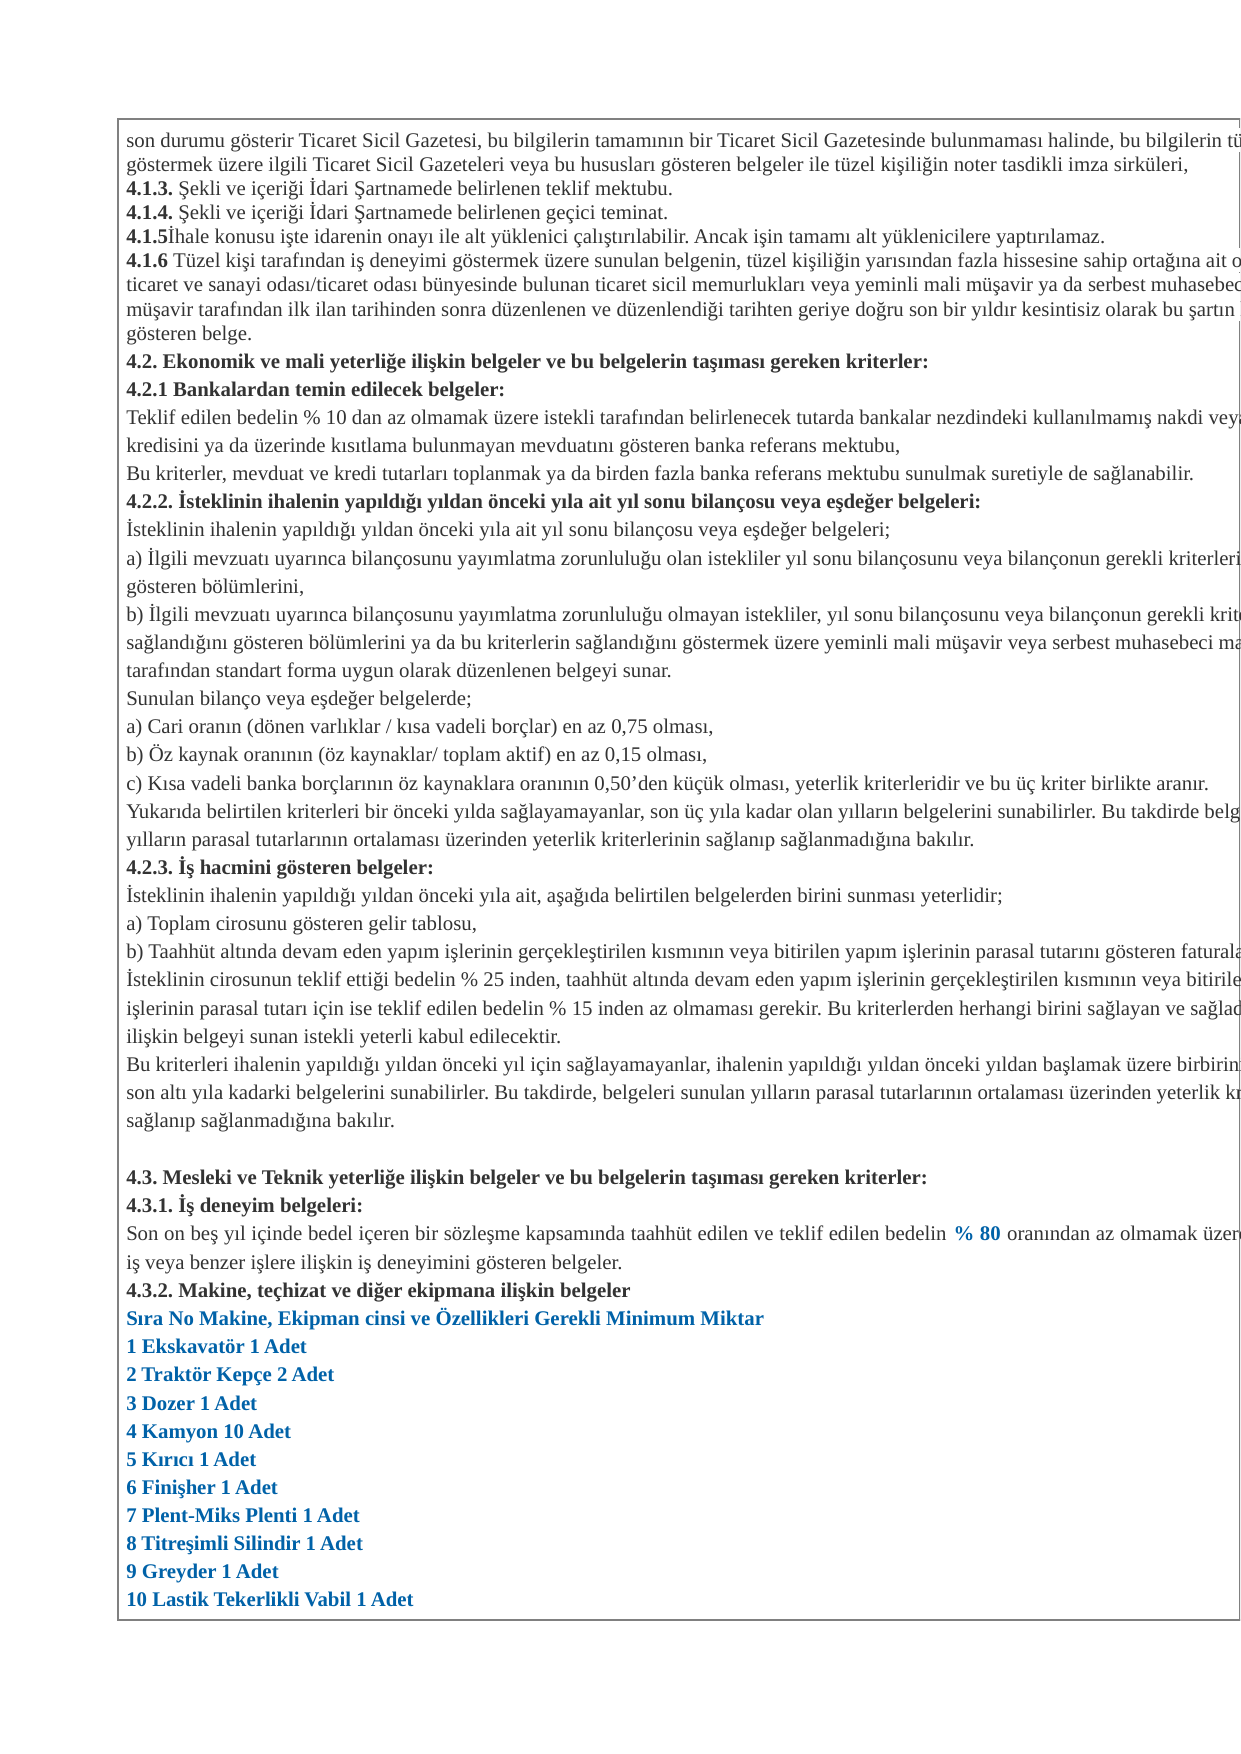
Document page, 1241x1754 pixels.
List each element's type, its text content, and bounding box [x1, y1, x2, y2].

table_cell 4.2.3. İş hacmini gösteren belgeler: [126, 851, 1239, 879]
table_cell Sıra No Makine, Ekipman cinsi ve Özellikleri Gerekli Minimum Miktar 1 Ekskavatör 1 Adet 2 Traktör Kepçe 2 Adet 3 Dozer 1 Adet 4 Kamyon 10 Adet 5 Kırıcı 1 Adet 6 Finişher 1 Adet 7 Plent-Miks Plenti 1 Adet 8 Titreşimli Silindir 1 Adet 9 Greyder 1 Adet 10 Lastik Tekerlikli Vabil 1 Adet [126, 1302, 1239, 1611]
table_header T.C. BAŞBAKANLIK TOPLU KONUT İDARESİ BAŞKANLIĞI (TOKİ) İHALE İLANI YAPIM İŞİ YAPTIRILACAKTIR. ANKARA YAPRACIK TOPLU KONUT ALANI GENEL ALTYAPI TAMAMLAMA İŞİ T.C. BAŞBAKANLIK TOPLU KONUT İDARESİ BAŞKANLIĞI-TOKİ Ankara Yapracık Toplu Konut Alanı Genel Altyapı Tamamlama İşi yapım işi 4734 sayılı Kamu İhale Kanununun 19 uncu maddesine göre açık ihale usulü ile ihale edilecektir. İhaleye ilişkin ayrıntılı bilgiler aşağıda yer almaktadır. 2-İhale konusu yapım işinin 3- İhalenin 4. İhaleye katılabilme şartları ve istenilen belgeler ile yeterlik değerlendirmesinde uygulanacak kriterler: 4.1. İhaleye katılma şartları ve istenilen belgeler: 4.1.1. Mevzuatı gereği kayıtlı olduğu Ticaret ve/veya Sanayi Odası ya da Esnaf ve Sanatkarlar Odası veya ilgili Meslek Odası Belgesi. 4.1.1.1. Gerçek kişi olması halinde, kayıtlı olduğu ticaret ve/veya sanayi odasından ya da esnaf ve sânatkar odasından veya ilgili meslek odasından, ilk ilan veya ihale tarihinin içinde bulunduğu yılda alınmış, odaya kayıtlı olduğunu gösterir belge, 4.1.1.2. Tüzel kişi olması halinde, ilgili mevzuatı gereği kayıtlı bulunduğu Ticaret ve/veya Sanayi Odasından, ilk ilan veya ihale tarihinin içinde bulunduğu yılda alınmış, tüzel kişiliğin odaya kayıtlı olduğunu gösterir belge, 4.1.2. Teklif vermeye yetkili olduğunu gösteren İmza Beyannamesi veya İmza Sirküleri. 4.1.2.1. Gerçek kişi olması halinde, noter tasdikli imza beyannamesi. 4.1.2.2. Tüzel kişi olması halinde, ilgisine göre tüzel kişiliğin ortakları, üyeleri veya kurucuları ile tüzel kişiliğin yönetimindeki görevlileri belirten son durumu gösterir Ticaret Sicil Gazetesi, bu bilgilerin tamamının bir Ticaret Sicil Gazetesinde bulunmaması halinde, bu bilgilerin tümünü göstermek üzere ilgili Ticaret Sicil Gazeteleri veya bu hususları gösteren belgeler ile tüzel kişiliğin noter tasdikli imza sirküleri, 4.1.3. Şekli ve içeriği İdari Şartnamede belirlenen teklif mektubu. 4.1.4. Şekli ve içeriği İdari Şartnamede belirlenen geçici teminat. 4.1.5İhale konusu işte idarenin onayı ile alt yüklenici çalıştırılabilir. Ancak işin tamamı alt yüklenicilere yaptırılamaz. 4.1.6 Tüzel kişi tarafından iş deneyimi göstermek üzere sunulan belgenin, tüzel kişiliğin yarısından fazla hissesine sahip ortağına ait olması halinde, ticaret ve sanayi odası/ticaret odası bünyesinde bulunan ticaret sicil memurlukları veya yeminli mali müşavir ya da serbest muhasebeci mali müşavir tarafından ilk ilan tarihinden sonra düzenlenen ve düzenlendiği tarihten geriye doğru son bir yıldır kesintisiz olarak bu şartın korunduğunu gösteren belge. 5.Ekonomik açıdan en avantajlı teklif sadece fiyat esasına göre belirlenecektir. 6. İhaleye sadece yerli istekliler katılabilecektir. 7. İhale dokümanının görülmesi ve satın alınması: 7.1. İhale dokümanı, idarenin adresinde görülebilir ve 500 TRY (Türk Lirası) karşılığı T.C.Başbakanlık Toplu Konut İdaresi Başkanlığı adresinden satın alınabilir. 7.2. İhaleye teklif verecek olanların ihale dokümanını satın almaları zorunludur. 8. Teklifler, ihale tarih ve saatine kadar T.C. Başbakanlık Toplu Konut İdaresi Başkanlığı Bilkent Plaza B1 Blok Bilkent 06800 ÇANKAYA/ ANKARA adresine elden teslim edilebileceği gibi, aynı adrese iadeli taahhütlü posta vasıtasıyla da gönderilebilir. 9. İstekliler tekliflerini, anahtar teslimi götürü bedel üzerinden verecektir. İhale sonucu, üzerine ihale yapılan istekliyle anahtar teslimi götürü bedel sözleşme imzalanacaktır. Bu ihalede, işin tamamı için teklif verilecektir. 10. İstekliler teklif ettikleri bedelin %3’ünden az olmamak üzere kendi belirleyecekleri tutarda geçici teminat vereceklerdir. 11. Verilen tekliflerin geçerlilik süresi, ihale tarihinden itibaren 120 (yüzyirmi) takvim günüdür. 12. Konsorsiyum olarak ihaleye teklif verilemez. 13. Diğer hususlar: İhalede Uygulanacak Sınır Değer Katsayısı (N) : 1,20 [119, 120, 1239, 1619]
table_cell Son on beş yıl içinde bedel içeren bir sözleşme kapsamında taahhüt edilen ve teklif edilen bedelin % 80 oranından az olmamak üzere ihale konusu iş veya benzer işlere ilişkin iş deneyimini gösteren belgeler. [126, 1217, 1239, 1274]
table_header 4.2. Ekonomik ve mali yeterliğe ilişkin belgeler ve bu belgelerin taşıması gereken kriterler: [126, 345, 1239, 373]
table_cell 4.3.1. İş deneyim belgeleri: [126, 1189, 1239, 1217]
table_cell İsteklinin ihalenin yapıldığı yıldan önceki yıla ait yıl sonu bilançosu veya eşdeğer belgeleri; a) İlgili mevzuatı uyarınca bilançosunu yayımlatma zorunluluğu olan istekliler yıl sonu bilançosunu veya bilançonun gerekli kriterlerin sağlandığını gösteren bölümlerini, b) İlgili mevzuatı uyarınca bilançosunu yayımlatma zorunluluğu olmayan istekliler, yıl sonu bilançosunu veya bilançonun gerekli kriterlerin sağlandığını gösteren bölümlerini ya da bu kriterlerin sağlandığını göstermek üzere yeminli mali müşavir veya serbest muhasebeci mali müşavir tarafından standart forma uygun olarak düzenlenen belgeyi sunar. Sunulan bilanço veya eşdeğer belgelerde; a) Cari oranın (dönen varlıklar / kısa vadeli borçlar) en az 0,75 olması, b) Öz kaynak oranının (öz kaynaklar/ toplam aktif) en az 0,15 olması, c) Kısa vadeli banka borçlarının öz kaynaklara oranının 0,50’den küçük olması, yeterlik kriterleridir ve bu üç kriter birlikte aranır. Yukarıda belirtilen kriterleri bir önceki yılda sağlayamayanlar, son üç yıla kadar olan yılların belgelerini sunabilirler. Bu takdirde belgeleri sunulan yılların parasal tutarlarının ortalaması üzerinden yeterlik kriterlerinin sağlanıp sağlanmadığına bakılır. [126, 513, 1239, 851]
table_cell 4.3.2. Makine, teçhizat ve diğer ekipmana ilişkin belgeler [126, 1274, 1239, 1302]
table_cell Teklif edilen bedelin % 10 dan az olmamak üzere istekli tarafından belirlenecek tutarda bankalar nezdindeki kullanılmamış nakdi veya gayrinakdi kredisini ya da üzerinde kısıtlama bulunmayan mevduatını gösteren banka referans mektubu, Bu kriterler, mevduat ve kredi tutarları toplanmak ya da birden fazla banka referans mektubu sunulmak suretiyle de sağlanabilir. [126, 401, 1239, 485]
table_header 4.3. Mesleki ve Teknik yeterliğe ilişkin belgeler ve bu belgelerin taşıması gereken kriterler: [126, 1161, 1239, 1189]
table_cell 4.2.1 Bankalardan temin edilecek belgeler: [126, 373, 1239, 401]
table_cell 4.2.2. İsteklinin ihalenin yapıldığı yıldan önceki yıla ait yıl sonu bilançosu veya eşdeğer belgeleri: [126, 485, 1239, 513]
table_cell İsteklinin ihalenin yapıldığı yıldan önceki yıla ait, aşağıda belirtilen belgelerden birini sunması yeterlidir; a) Toplam cirosunu gösteren gelir tablosu, b) Taahhüt altında devam eden yapım işlerinin gerçekleştirilen kısmının veya bitirilen yapım işlerinin parasal tutarını gösteren faturalar. İsteklinin cirosunun teklif ettiği bedelin % 25 inden, taahhüt altında devam eden yapım işlerinin gerçekleştirilen kısmının veya bitirilen yapım işlerinin parasal tutarı için ise teklif edilen bedelin % 15 inden az olmaması gerekir. Bu kriterlerden herhangi birini sağlayan ve sağladığı kritere ilişkin belgeyi sunan istekli yeterli kabul edilecektir. Bu kriterleri ihalenin yapıldığı yıldan önceki yıl için sağlayamayanlar, ihalenin yapıldığı yıldan önceki yıldan başlamak üzere birbirini takip eden son altı yıla kadarki belgelerini sunabilirler. Bu takdirde, belgeleri sunulan yılların parasal tutarlarının ortalaması üzerinden yeterlik kriterlerinin sağlanıp sağlanmadığına bakılır. [126, 879, 1239, 1132]
